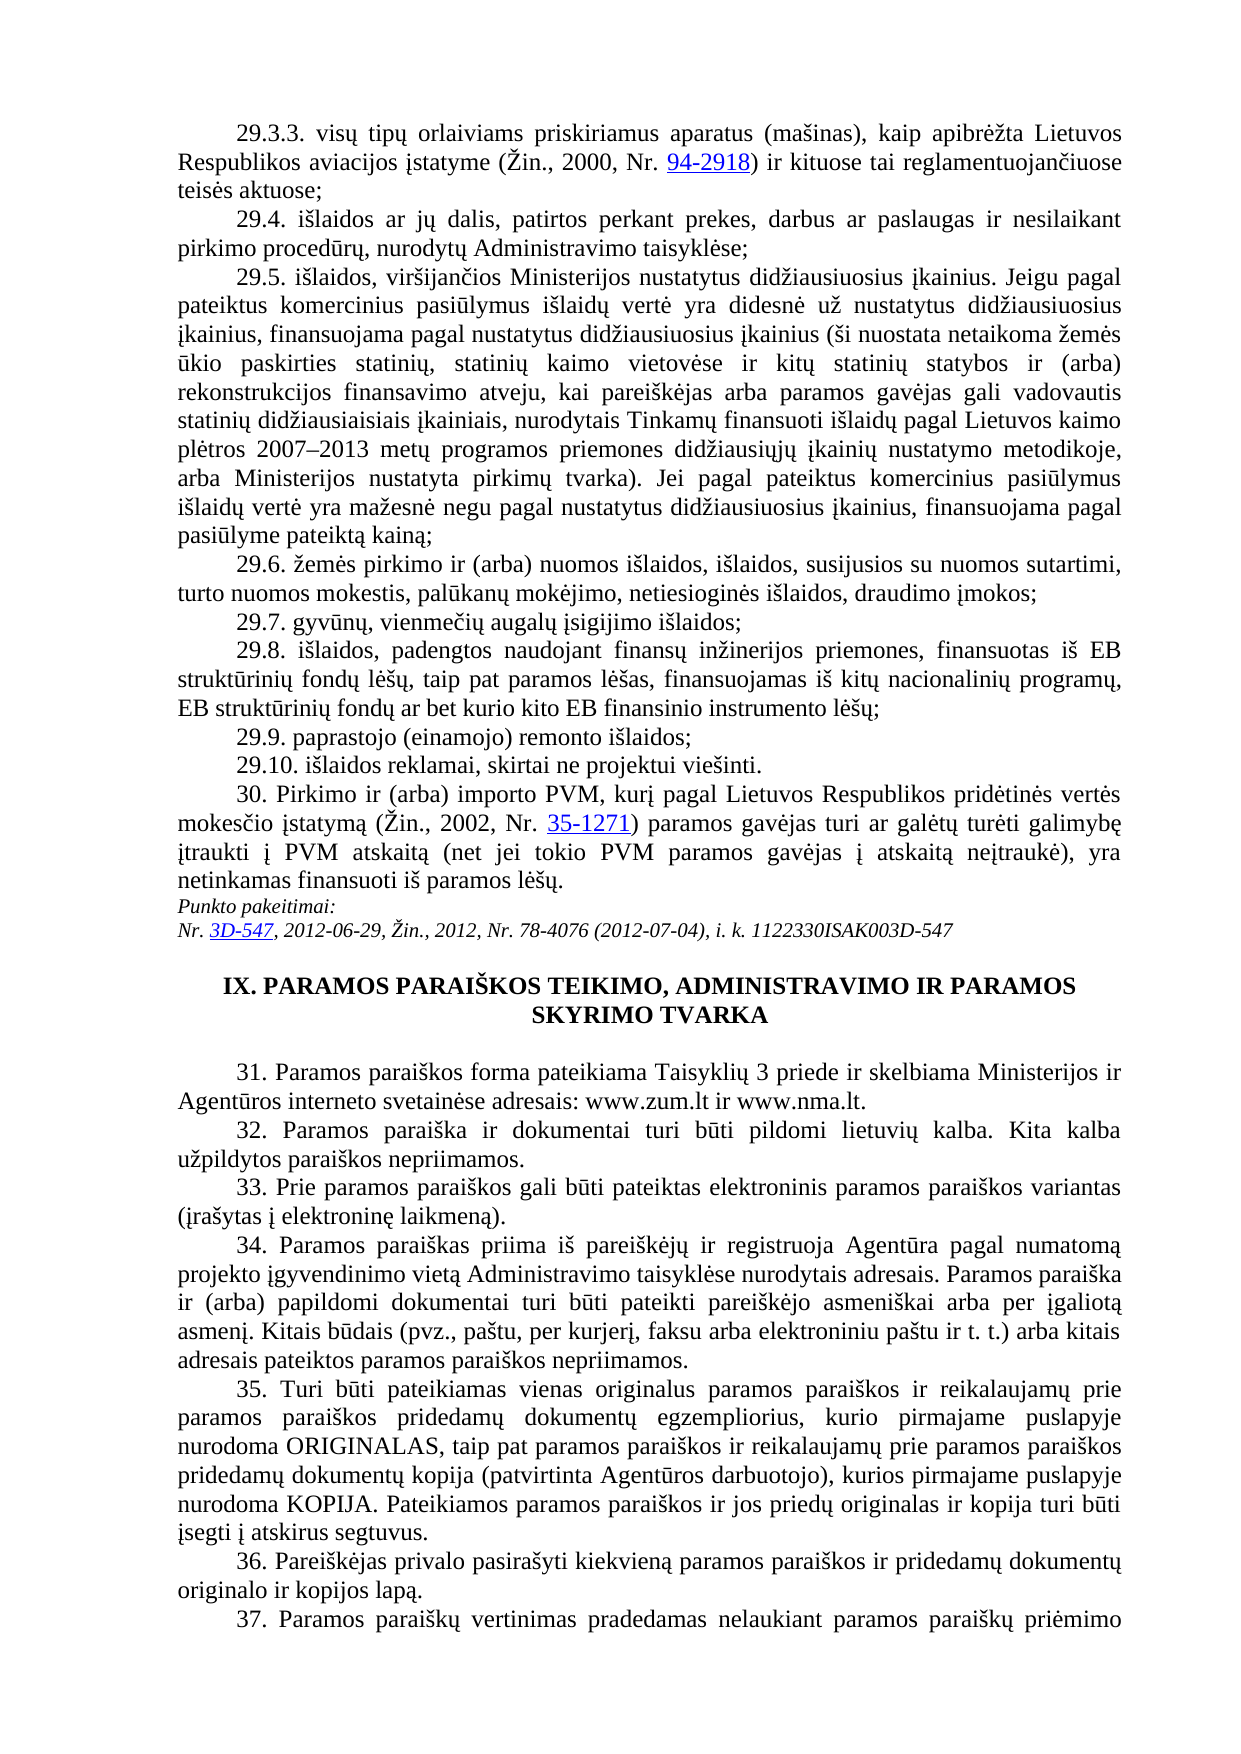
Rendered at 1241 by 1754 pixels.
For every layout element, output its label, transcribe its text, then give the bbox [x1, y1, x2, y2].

text 31. Paramos paraiškos forma pateikiama Taisyklių 3 priede ir skelbiama Ministerijos ir Agentūros interneto svetainėse adresais: www.zum.lt ir www.nma.lt. [177, 1057, 1122, 1115]
text 35. Turi būti pateikiamas vienas originalus paramos paraiškos ir reikalaujamų prie paramos paraiškos pridedamų dokumentų egzempliorius, kurio pirmajame puslapyje nurodoma ORIGINALAS, taip pat paramos paraiškos ir reikalaujamų prie paramos paraiškos pridedamų dokumentų kopija (patvirtinta Agentūros darbuotojo), kurios pirmajame puslapyje nurodoma KOPIJA. Pateikiamos paramos paraiškos ir jos priedų originalas ir kopija turi būti įsegti į atskirus segtuvus. [177, 1374, 1122, 1546]
text 29.8. išlaidos, padengtos naudojant finansų inžinerijos priemones, finansuotas iš EB struktūrinių fondų lėšų, taip pat paramos lėšas, finansuojamas iš kitų nacionalinių programų, EB struktūrinių fondų ar bet kurio kito EB finansinio instrumento lėšų; [177, 636, 1122, 722]
text 29.3.3. visų tipų orlaiviams priskiriamus aparatus (mašinas), kaip apibrėžta Lietuvos Respublikos aviacijos įstatyme (Žin., 2000, Nr. 94-2918) ir kituose tai reglamentuojančiuose teisės aktuose; [177, 118, 1122, 204]
text 33. Prie paramos paraiškos gali būti pateiktas elektroninis paramos paraiškos variantas (įrašytas į elektroninę laikmeną). [177, 1172, 1122, 1230]
text 29.5. išlaidos, viršijančios Ministerijos nustatytus didžiausiuosius įkainius. Jeigu pagal pateiktus komercinius pasiūlymus išlaidų vertė yra didesnė už nustatytus didžiausiuosius įkainius, finansuojama pagal nustatytus didžiausiuosius įkainius (ši nuostata netaikoma žemės ūkio paskirties statinių, statinių kaimo vietovėse ir kitų statinių statybos ir (arba) rekonstrukcijos finansavimo atveju, kai pareiškėjas arba paramos gavėjas gali vadovautis statinių didžiausiaisiais įkainiais, nurodytais Tinkamų finansuoti išlaidų pagal Lietuvos kaimo plėtros 2007–2013 metų programos priemones didžiausiųjų įkainių nustatymo metodikoje, arba Ministerijos nustatyta pirkimų tvarka). Jei pagal pateiktus komercinius pasiūlymus išlaidų vertė yra mažesnė negu pagal nustatytus didžiausiuosius įkainius, finansuojama pagal pasiūlyme pateiktą kainą; [177, 262, 1122, 549]
text 29.7. gyvūnų, vienmečių augalų įsigijimo išlaidos; [177, 607, 1122, 636]
text 29.4. išlaidos ar jų dalis, patirtos perkant prekes, darbus ar paslaugas ir nesilaikant pirkimo procedūrų, nurodytų Administravimo taisyklėse; [177, 204, 1122, 262]
text 32. Paramos paraiška ir dokumentai turi būti pildomi lietuvių kalba. Kita kalba užpildytos paraiškos nepriimamos. [177, 1115, 1122, 1172]
text 36. Pareiškėjas privalo pasirašyti kiekvieną paramos paraiškos ir pridedamų dokumentų originalo ir kopijos lapą. [177, 1546, 1122, 1604]
text 37. Paramos paraiškų vertinimas pradedamas nelaukiant paramos paraiškų priėmimo [177, 1604, 1122, 1632]
text 29.9. paprastojo (einamojo) remonto išlaidos; [177, 722, 1122, 751]
text 29.6. žemės pirkimo ir (arba) nuomos išlaidos, išlaidos, susijusios su nuomos sutartimi, turto nuomos mokestis, palūkanų mokėjimo, netiesioginės išlaidos, draudimo įmokos; [177, 549, 1122, 607]
text 29.10. išlaidos reklamai, skirtai ne projektui viešinti. [177, 751, 1122, 779]
text Punkto pakeitimai: [177, 894, 1122, 918]
text IX. PARAMOS PARAIŠKOS TEIKIMO, ADMINISTRAVIMO IR PARAMOS SKYRIMO TVARKA [177, 971, 1122, 1029]
text Nr. 3D-547, 2012-06-29, Žin., 2012, Nr. 78-4076 (2012-07-04), i. k. 1122330ISAK003D-547 [177, 918, 1122, 942]
text 30. Pirkimo ir (arba) importo PVM, kurį pagal Lietuvos Respublikos pridėtinės vertės mokesčio įstatymą (Žin., 2002, Nr. 35-1271) paramos gavėjas turi ar galėtų turėti galimybę įtraukti į PVM atskaitą (net jei tokio PVM paramos gavėjas į atskaitą neįtraukė), yra netinkamas finansuoti iš paramos lėšų. [177, 779, 1122, 894]
text 34. Paramos paraiškas priima iš pareiškėjų ir registruoja Agentūra pagal numatomą projekto įgyvendinimo vietą Administravimo taisyklėse nurodytais adresais. Paramos paraiška ir (arba) papildomi dokumentai turi būti pateikti pareiškėjo asmeniškai arba per įgaliotą asmenį. Kitais būdais (pvz., paštu, per kurjerį, faksu arba elektroniniu paštu ir t. t.) arba kitais adresais pateiktos paramos paraiškos nepriimamos. [177, 1230, 1122, 1374]
